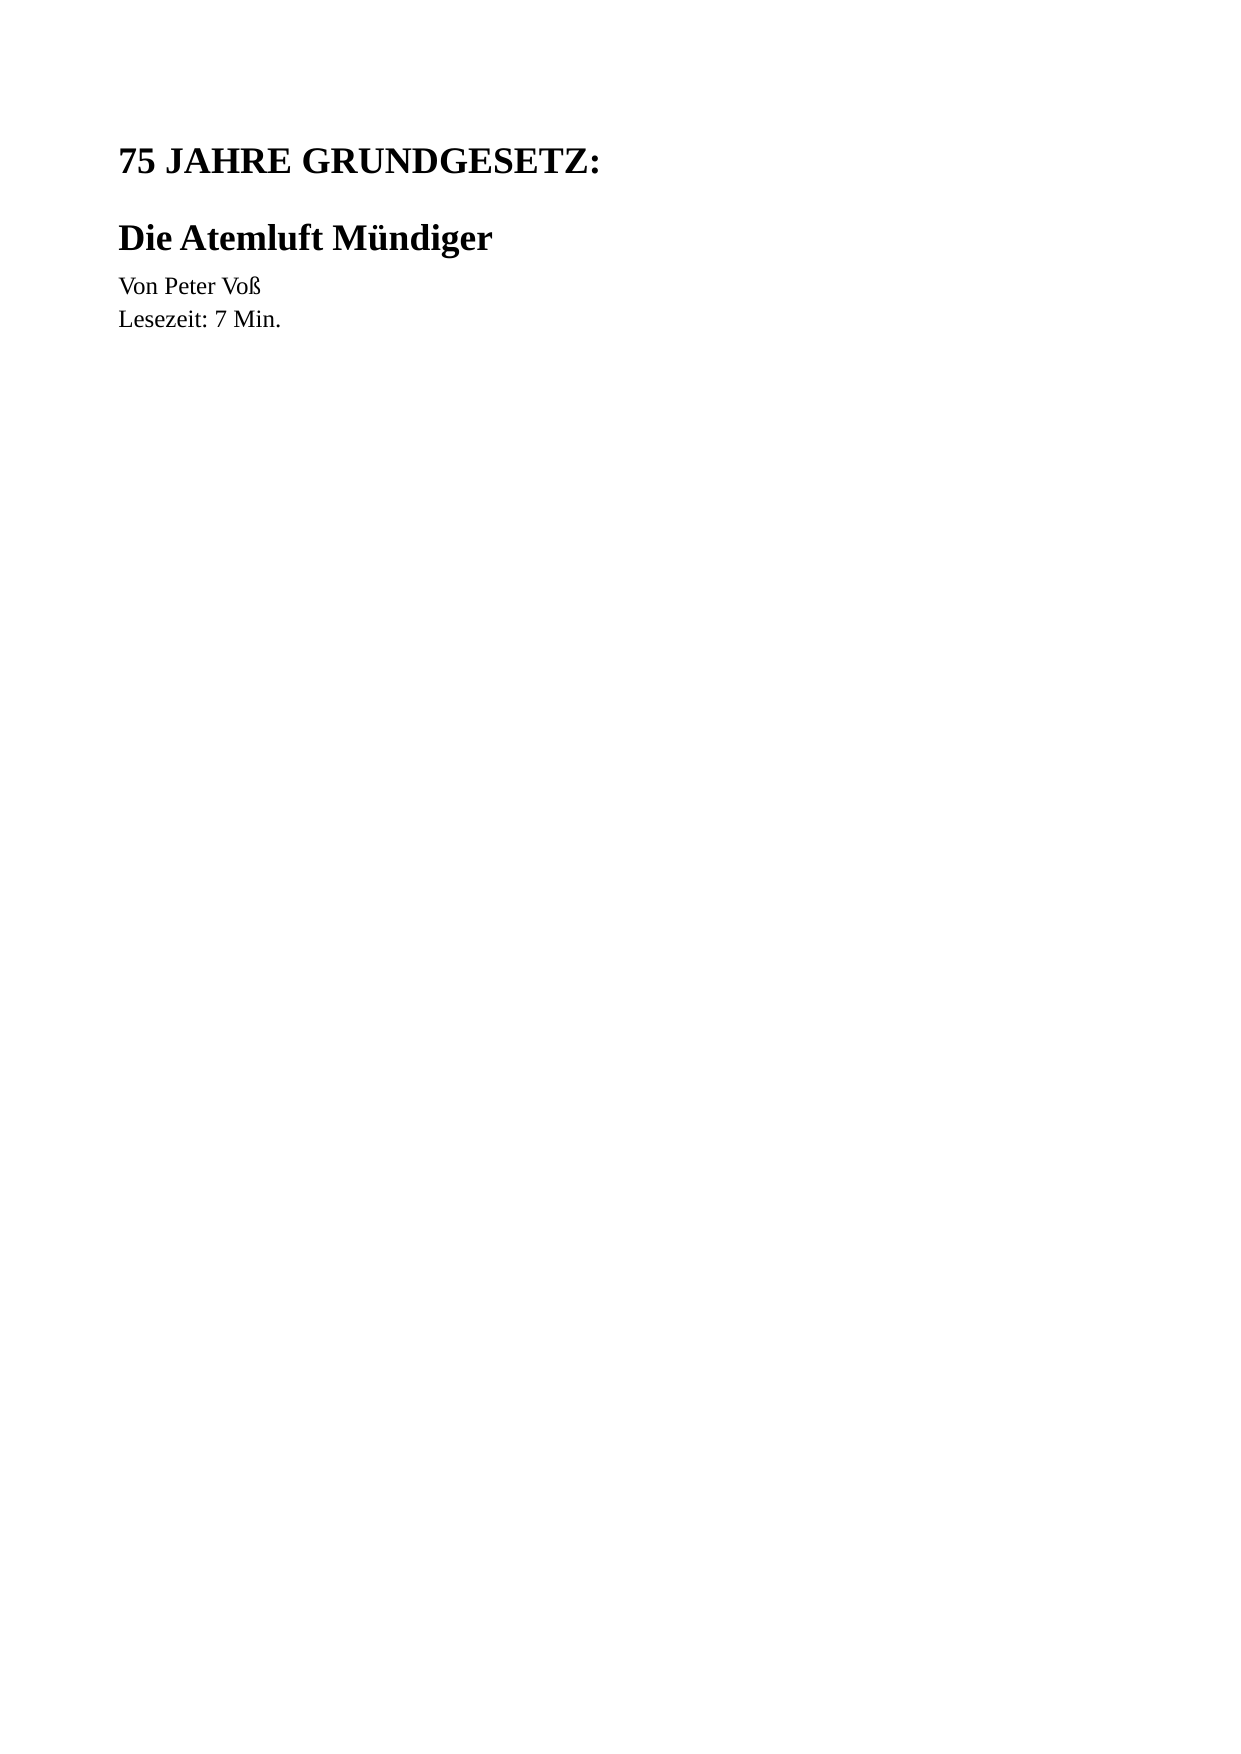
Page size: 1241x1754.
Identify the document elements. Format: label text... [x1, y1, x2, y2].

subtitle 75 JAHRE GRUNDGESETZ: [118, 139, 1122, 182]
text Lesezeit: 7 Min. [118, 304, 1122, 333]
subtitle Die Atemluft Mündiger [118, 215, 1122, 258]
text Von Peter Voß [118, 271, 1122, 300]
